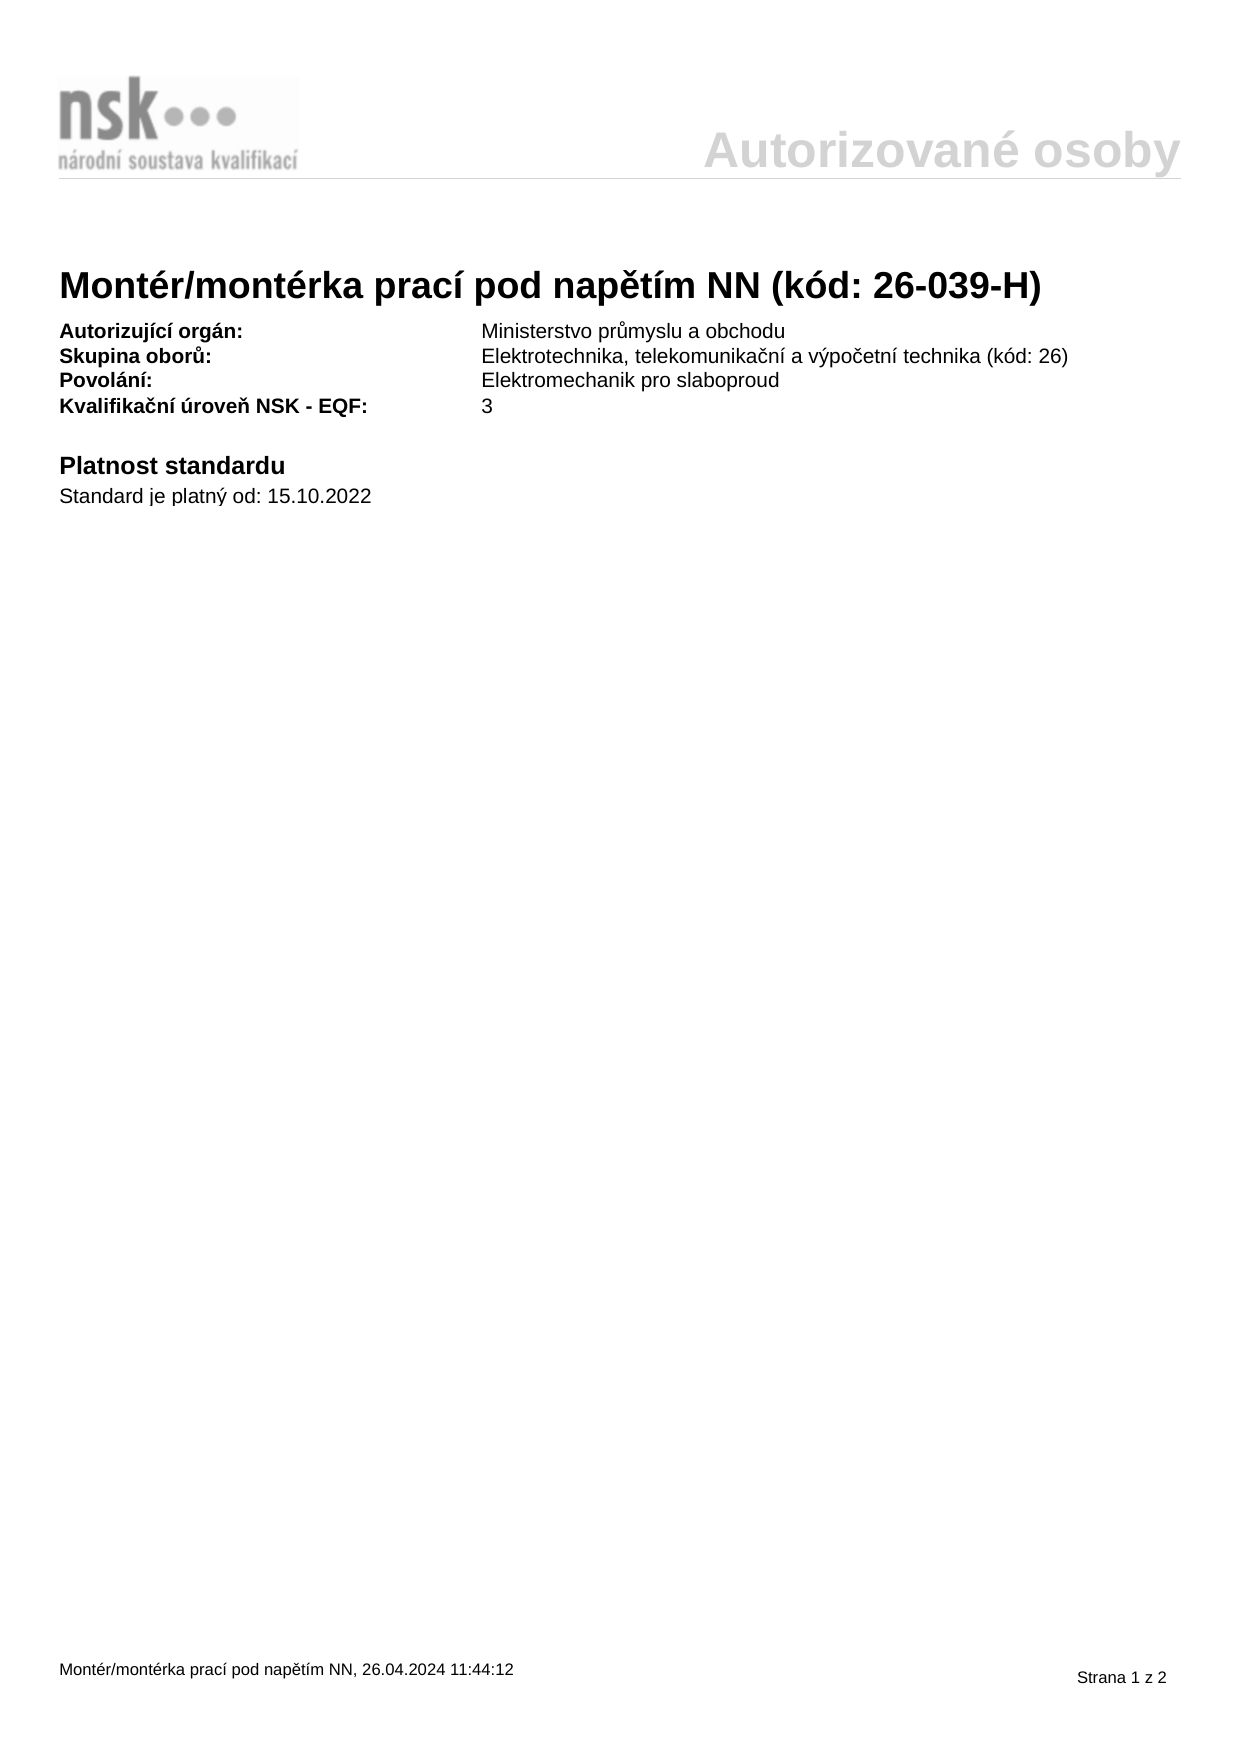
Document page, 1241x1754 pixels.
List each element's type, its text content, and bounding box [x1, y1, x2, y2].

table_cell [626, 806, 860, 1106]
table_cell [481, 506, 617, 806]
table_cell [481, 1106, 617, 1383]
table_cell Ministerstvo průmyslu a obchodu [481, 319, 1181, 344]
table_cell [59, 1384, 119, 1659]
table_cell [618, 418, 626, 447]
table_cell [886, 506, 1167, 806]
table_cell Skupina oborů: [59, 344, 481, 368]
table_cell Kvalifikační úroveň NSK - EQF: [59, 394, 481, 417]
table_cell Montér/montérka prací pod napětím NN (kód: 26-039-H) [59, 224, 1181, 307]
table_cell [886, 1384, 1167, 1659]
picture [57, 59, 619, 172]
table_cell [59, 418, 119, 447]
table_cell Strana 1 z 2 [860, 1660, 1167, 1696]
table_cell [1167, 1106, 1181, 1383]
table_header Autorizované osoby [626, 59, 1181, 178]
table_cell [886, 1106, 1167, 1383]
table_cell [886, 307, 1167, 319]
table_cell Elektrotechnika, telekomunikační a výpočetní technika (kód: 26) [481, 344, 1181, 368]
table_cell [1167, 196, 1181, 224]
table_cell [481, 196, 617, 224]
table_cell [626, 418, 860, 447]
table_cell 3 [481, 394, 1181, 417]
table_cell [860, 418, 886, 447]
table_header [619, 59, 626, 172]
table_cell [59, 1106, 119, 1383]
table_cell [618, 196, 626, 224]
table_cell [626, 1384, 860, 1659]
table_cell [1167, 506, 1181, 806]
table_cell [481, 418, 617, 447]
table_cell [481, 307, 617, 319]
table_cell [860, 196, 886, 224]
table_cell [119, 1106, 481, 1383]
table_cell [119, 506, 481, 806]
table_cell [481, 806, 617, 1106]
table_cell [618, 1106, 626, 1383]
table_cell [1167, 1660, 1181, 1696]
table_cell [618, 307, 626, 319]
table_cell [59, 307, 119, 319]
table_cell [1167, 418, 1181, 447]
table_cell [59, 196, 119, 224]
table_cell [1167, 1384, 1181, 1659]
table_cell [618, 506, 626, 806]
table_cell Povolání: [59, 368, 481, 392]
table_cell [119, 307, 481, 319]
table_cell Standard je platný od: 15.10.2022 [59, 484, 1181, 506]
table_cell [119, 1384, 481, 1659]
table_cell Platnost standardu [59, 448, 1181, 483]
table_cell [860, 307, 886, 319]
table_cell [59, 172, 119, 178]
table_cell [886, 806, 1167, 1106]
table_cell [860, 806, 886, 1106]
table_cell [481, 172, 617, 178]
table_cell [119, 172, 481, 178]
table_cell [860, 1106, 886, 1383]
table_cell [59, 506, 119, 806]
table_cell [618, 806, 626, 1106]
table_cell [626, 506, 860, 806]
table_cell [886, 196, 1167, 224]
table_cell [119, 806, 481, 1106]
table_cell [481, 1384, 617, 1659]
table_cell [119, 196, 481, 224]
table_cell [59, 179, 1181, 196]
table_cell [860, 1384, 886, 1659]
table_cell [59, 806, 119, 1106]
table_cell [618, 172, 626, 178]
table_cell [886, 418, 1167, 447]
table_cell [119, 418, 481, 447]
table_cell [1167, 307, 1181, 319]
table_cell [626, 307, 860, 319]
table_cell [618, 1384, 626, 1659]
table_cell Montér/montérka prací pod napětím NN, 26.04.2024 11:44:12 [59, 1660, 860, 1696]
table_cell Elektromechanik pro slaboproud [481, 368, 1181, 393]
table_cell [860, 506, 886, 806]
table_cell [626, 1106, 860, 1383]
table_cell [1167, 806, 1181, 1106]
table_cell [626, 196, 860, 224]
table_cell Autorizující orgán: [59, 319, 481, 343]
